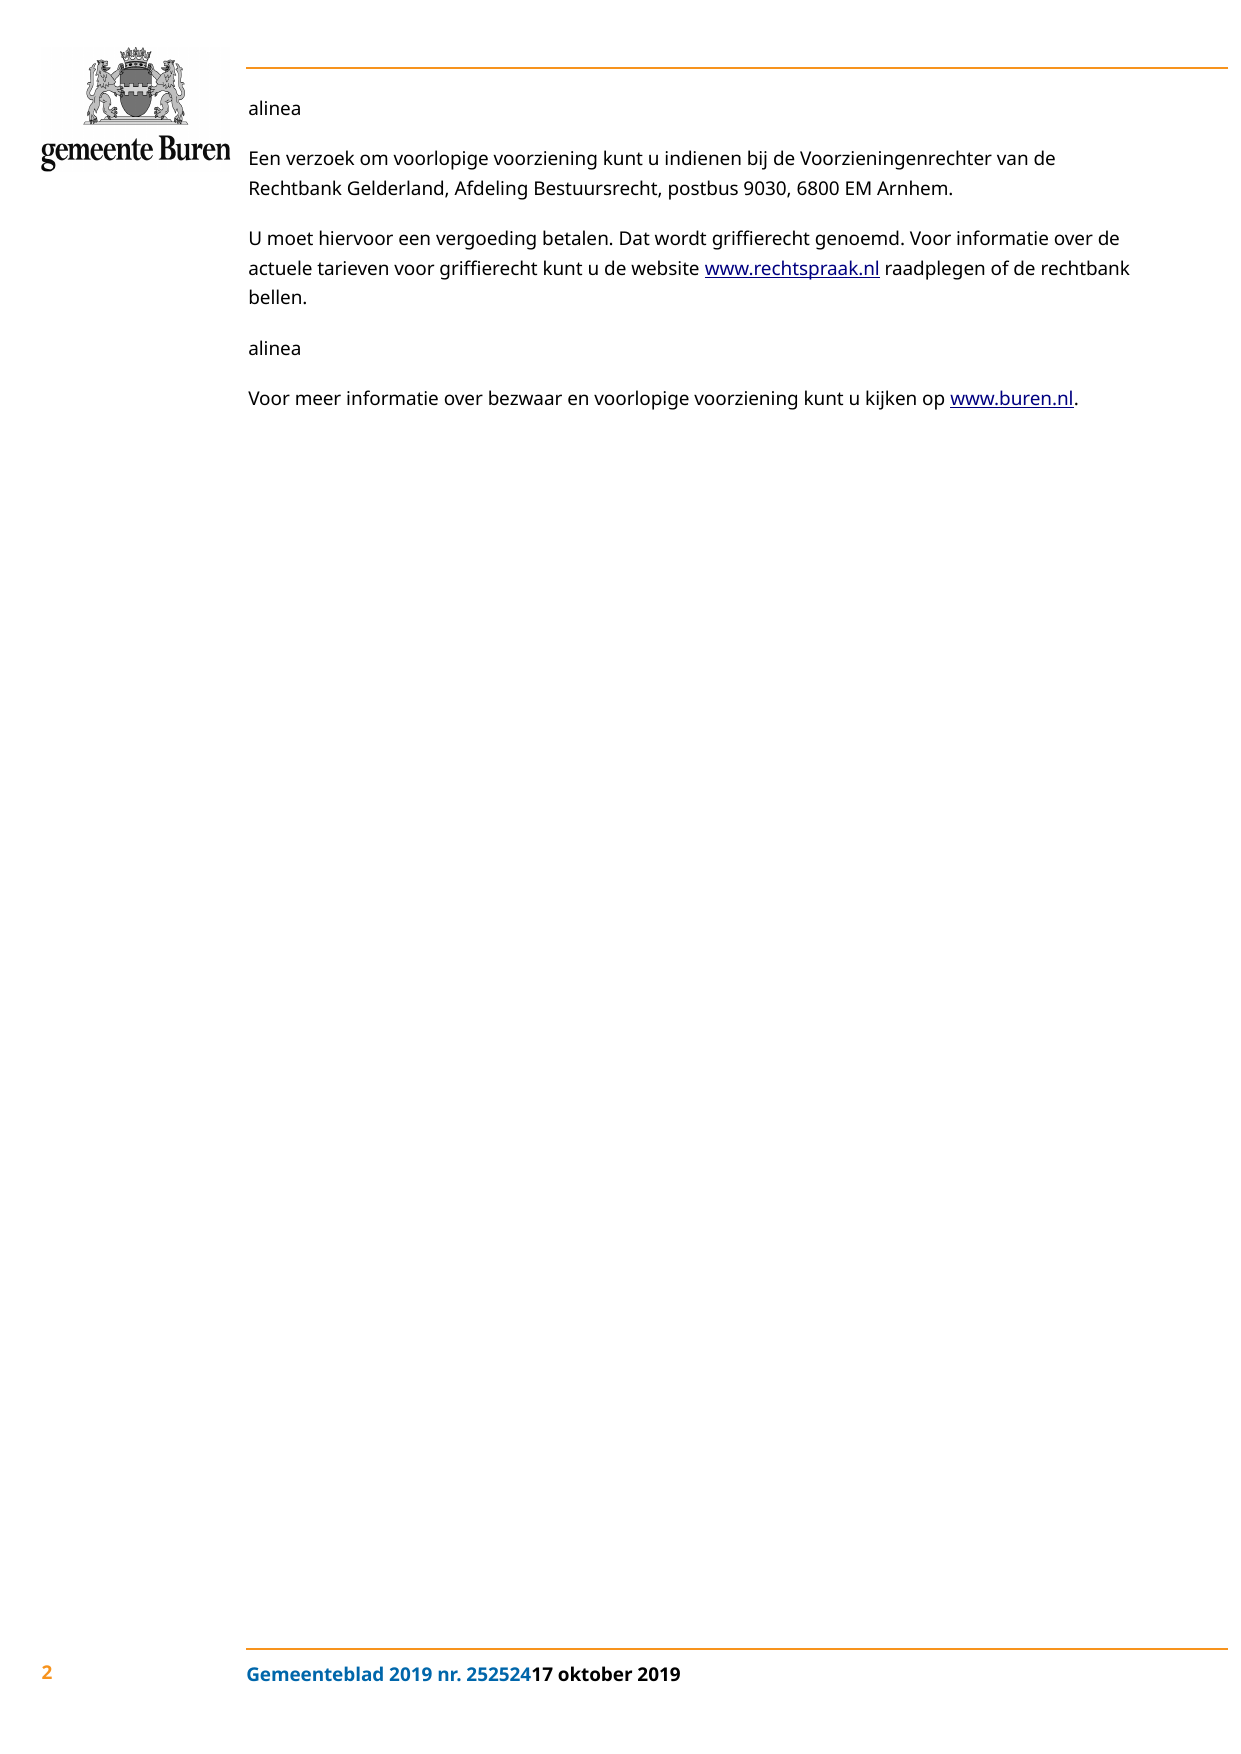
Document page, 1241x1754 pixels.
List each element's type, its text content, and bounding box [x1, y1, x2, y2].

text Een verzoek om voorlopige voorziening kunt u indienen bij de Voorzieningenrechter van de Rechtbank Gelderland, Afdeling Bestuursrecht, postbus 9030, 6800 EM Arnhem. [248, 145, 1152, 201]
picture [41, 47, 231, 172]
text U moet hiervoor een vergoeding betalen. Dat wordt griffierecht genoemd. Voor informatie over de actuele tarieven voor griffierecht kunt u de website www.rechtspraak.nl raadplegen of de rechtbank bellen. [248, 225, 1152, 310]
text Voor meer informatie over bezwaar en voorlopige voorziening kunt u kijken op www.buren.nl. [248, 385, 1152, 411]
text alinea­ [248, 95, 1152, 121]
text alinea­ [248, 335, 1152, 361]
